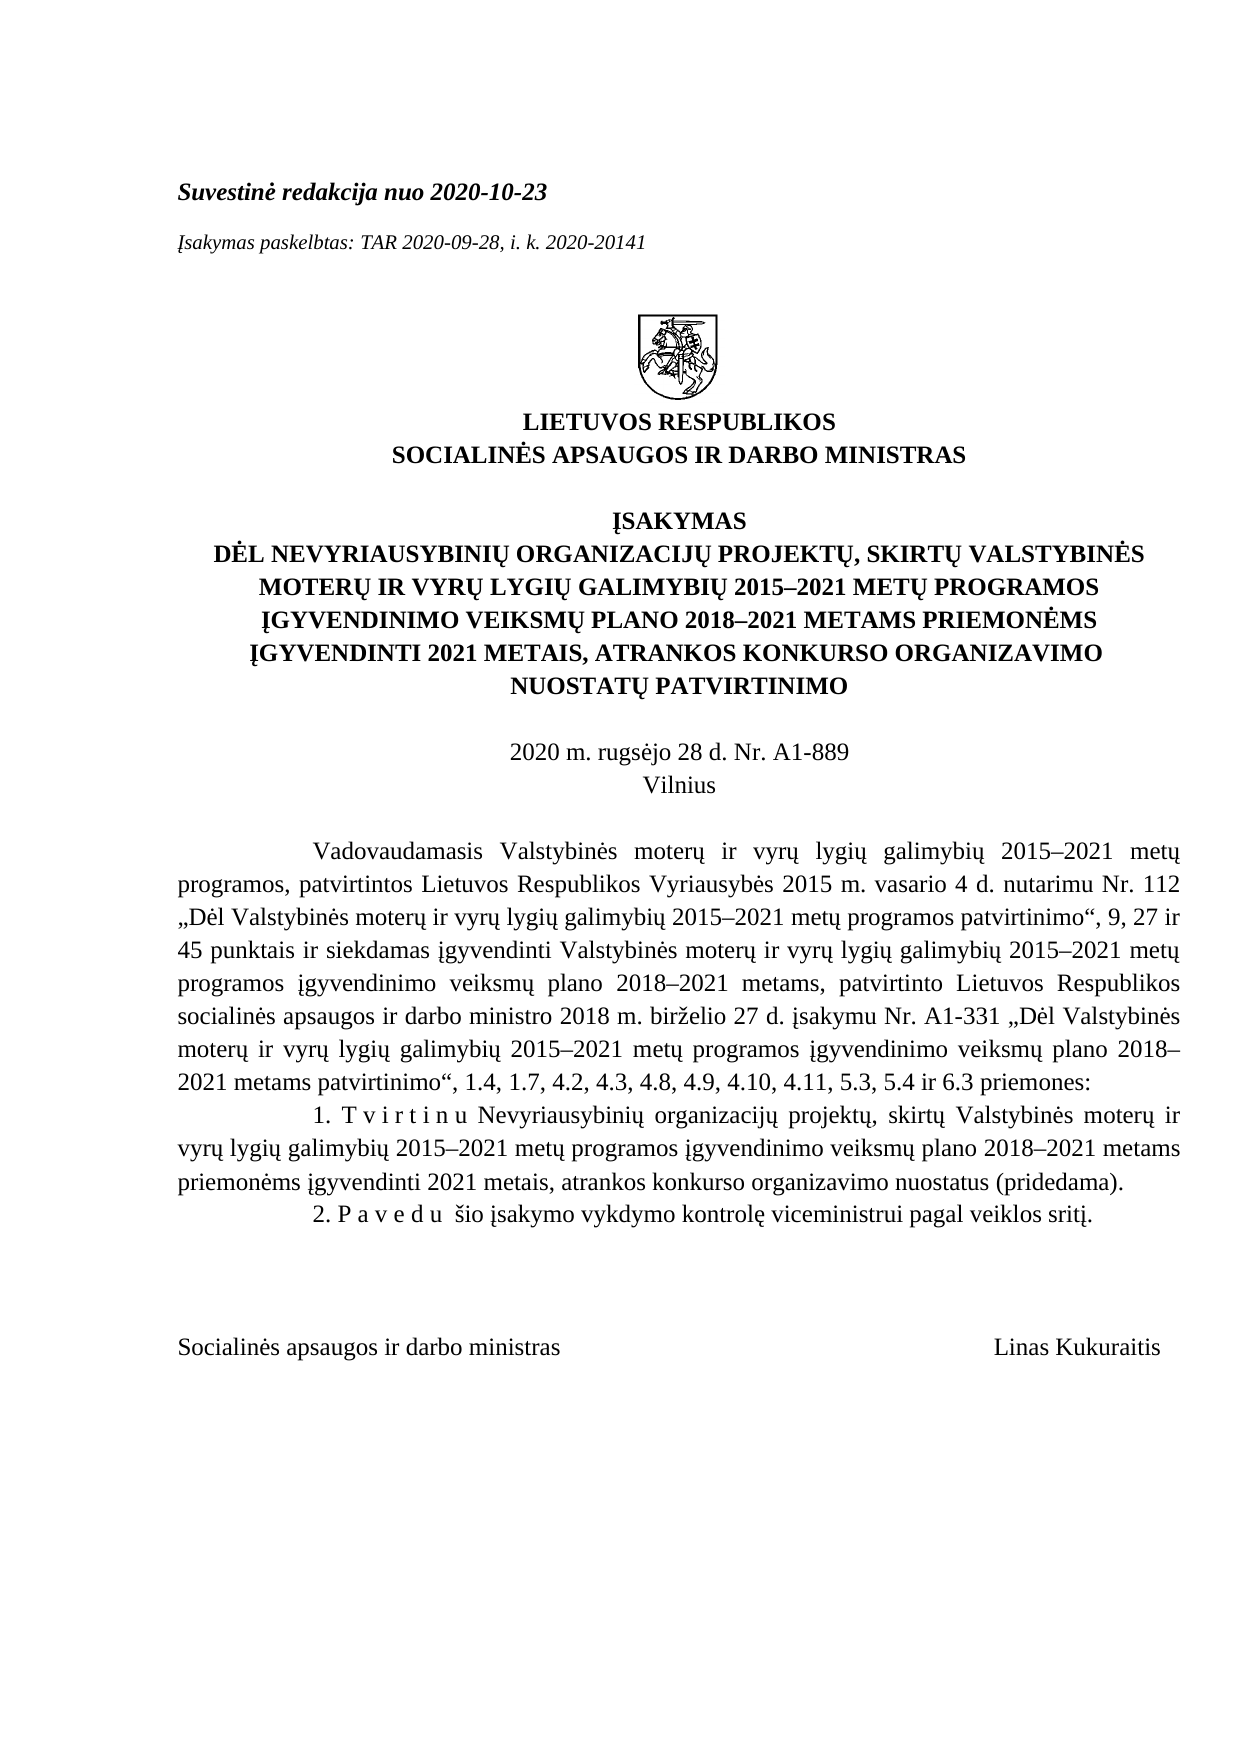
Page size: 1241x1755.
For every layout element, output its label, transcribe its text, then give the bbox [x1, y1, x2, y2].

text 1. Tvirtinu Nevyriausybinių organizacijų projektų, skirtų Valstybinės moterų ir vyrų lygių galimybių 2015–2021 metų programos įgyvendinimo veiksmų plano 2018–2021 metams priemonėms įgyvendinti 2021 metais, atrankos konkurso organizavimo nuostatus (pridedama). [177, 1101, 1181, 1195]
text Vadovaudamasis Valstybinės moterų ir vyrų lygių galimybių 2015–2021 metų programos, patvirtintos Lietuvos Respublikos Vyriausybės 2015 m. vasario 4 d. nutarimu Nr. 112 „Dėl Valstybinės moterų ir vyrų lygių galimybių 2015–2021 metų programos patvirtinimo“, 9, 27 ir 45 punktais ir siekdamas įgyvendinti Valstybinės moterų ir vyrų lygių galimybių 2015–2021 metų programos įgyvendinimo veiksmų plano 2018–2021 metams, patvirtinto Lietuvos Respublikos socialinės apsaugos ir darbo ministro 2018 m. birželio 27 d. įsakymu Nr. A1-331 „Dėl Valstybinės moterų ir vyrų lygių galimybių 2015–2021 metų programos įgyvendinimo veiksmų plano 2018–2021 metams patvirtinimo“, 1.4, 1.7, 4.2, 4.3, 4.8, 4.9, 4.10, 4.11, 5.3, 5.4 ir 6.3 priemones: [177, 836, 1181, 1096]
text 2. P a v e d u šio įsakymo vykdymo kontrolę viceministrui pagal veiklos sritį. [177, 1199, 1181, 1228]
text Vilnius [177, 770, 1181, 799]
text 2020 m. rugsėjo 28 d. Nr. A1-889 [177, 737, 1181, 766]
text SOCIALINĖS APSAUGOS IR DARBO MINISTRAS [177, 440, 1181, 469]
text DĖL NEVYRIAUSYBINIŲ ORGANIZACIJŲ PROJEKTŲ, SKIRTŲ VALSTYBINĖS MOTERŲ IR VYRŲ LYGIŲ GALIMYBIŲ 2015–2021 METŲ PROGRAMOS ĮGYVENDINIMO VEIKSMŲ PLANO 2018–2021 METAMS PRIEMONĖMS ĮGYVENDINTI 2021 METAIS, ATRANKOS KONKURSO ORGANIZAVIMO [177, 539, 1181, 667]
text ĮSAKYMAS [177, 506, 1181, 535]
text NUOSTATŲ PATVIRTINIMO [177, 671, 1181, 700]
text Socialinės apsaugos ir darbo ministras Linas Kukuraitis [177, 1332, 1181, 1360]
text LIETUVOS RESPUBLIKOS [177, 407, 1181, 436]
text Suvestinė redakcija nuo 2020-10-23 [177, 177, 1181, 206]
text Įsakymas paskelbtas: TAR 2020-09-28, i. k. 2020-20141 [177, 230, 1181, 254]
